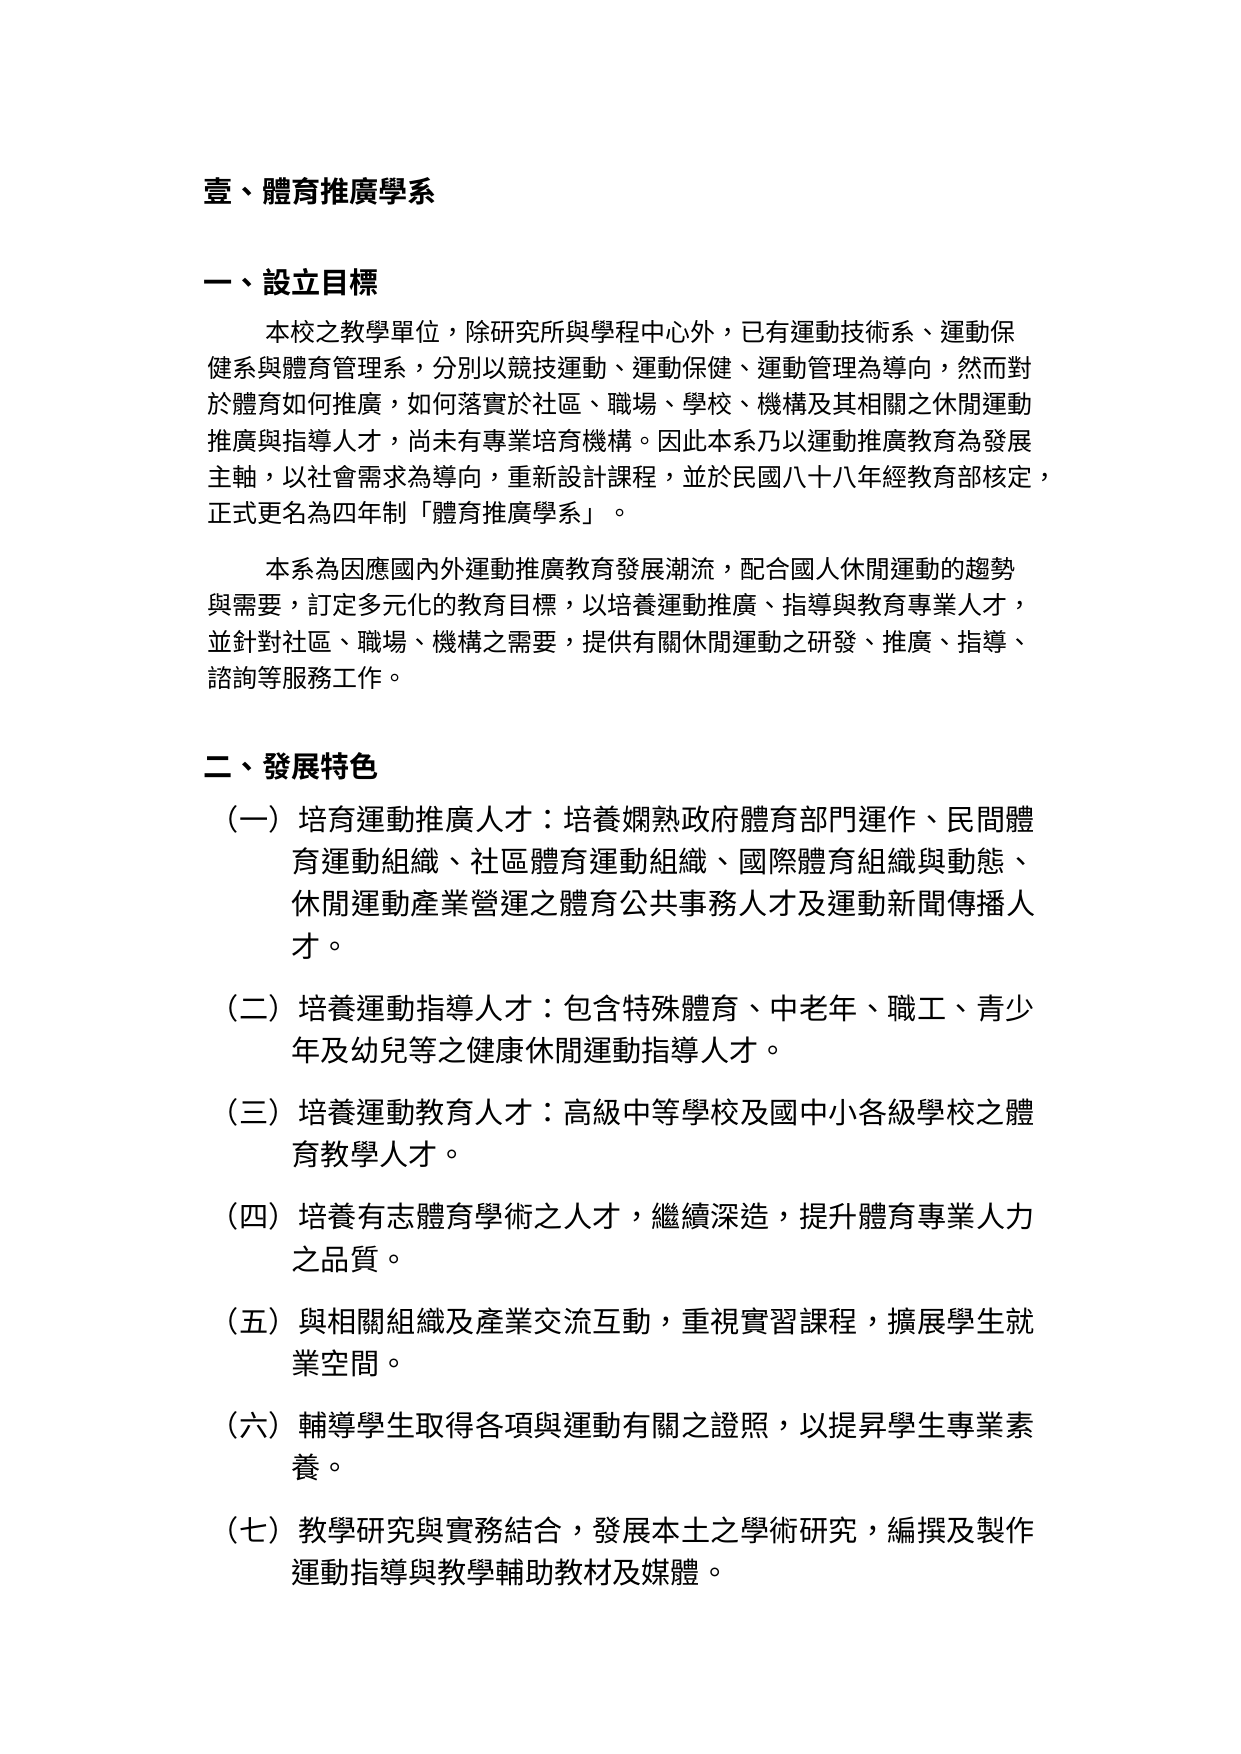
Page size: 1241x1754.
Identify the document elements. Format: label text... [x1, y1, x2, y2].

text 一、設立目標 [203, 260, 1037, 302]
text （四）培養有志體育學術之人才，繼續深造，提升體育專業人力之品質。 [209, 1194, 1037, 1278]
text （五）與相關組織及產業交流互動，重視實習課程，擴展學生就業空間。 [209, 1298, 1037, 1383]
text 本校之教學單位，除研究所與學程中心外，已有運動技術系、運動保健系與體育管理系，分別以競技運動、運動保健、運動管理為導向，然而對於體育如何推廣，如何落實於社區、職場、學校、機構及其相關之休閒運動推廣與指導人才，尚未有專業培育機構。因此本系乃以運動推廣教育為發展主軸，以社會需求為導向，重新設計課程，並於民國八十八年經教育部核定，正式更名為四年制「體育推廣學系」。 [208, 312, 1037, 530]
text （三）培養運動教育人才：高級中等學校及國中小各級學校之體育教學人才。 [209, 1089, 1037, 1174]
text （六）輔導學生取得各項與運動有關之證照，以提昇學生專業素養。 [209, 1403, 1037, 1487]
text 本系為因應國內外運動推廣教育發展潮流，配合國人休閒運動的趨勢與需要，訂定多元化的教育目標，以培養運動推廣、指導與教育專業人才，並針對社區、職場、機構之需要，提供有關休閒運動之研發、推廣、指導、諮詢等服務工作。 [208, 549, 1037, 694]
text （二）培養運動指導人才：包含特殊體育、中老年、職工、青少年及幼兒等之健康休閒運動指導人才。 [209, 985, 1037, 1070]
text 二、發展特色 [203, 744, 1037, 786]
text （七）教學研究與實務結合，發展本土之學術研究，編撰及製作運動指導與教學輔助教材及媒體。 [209, 1507, 1037, 1592]
text 壹、體育推廣學系 [203, 168, 1037, 210]
text （一）培育運動推廣人才：培養嫻熟政府體育部門運作、民間體育運動組織、社區體育運動組織、國際體育組織與動態、休閒運動產業營運之體育公共事務人才及運動新聞傳播人才。 [209, 796, 1037, 965]
